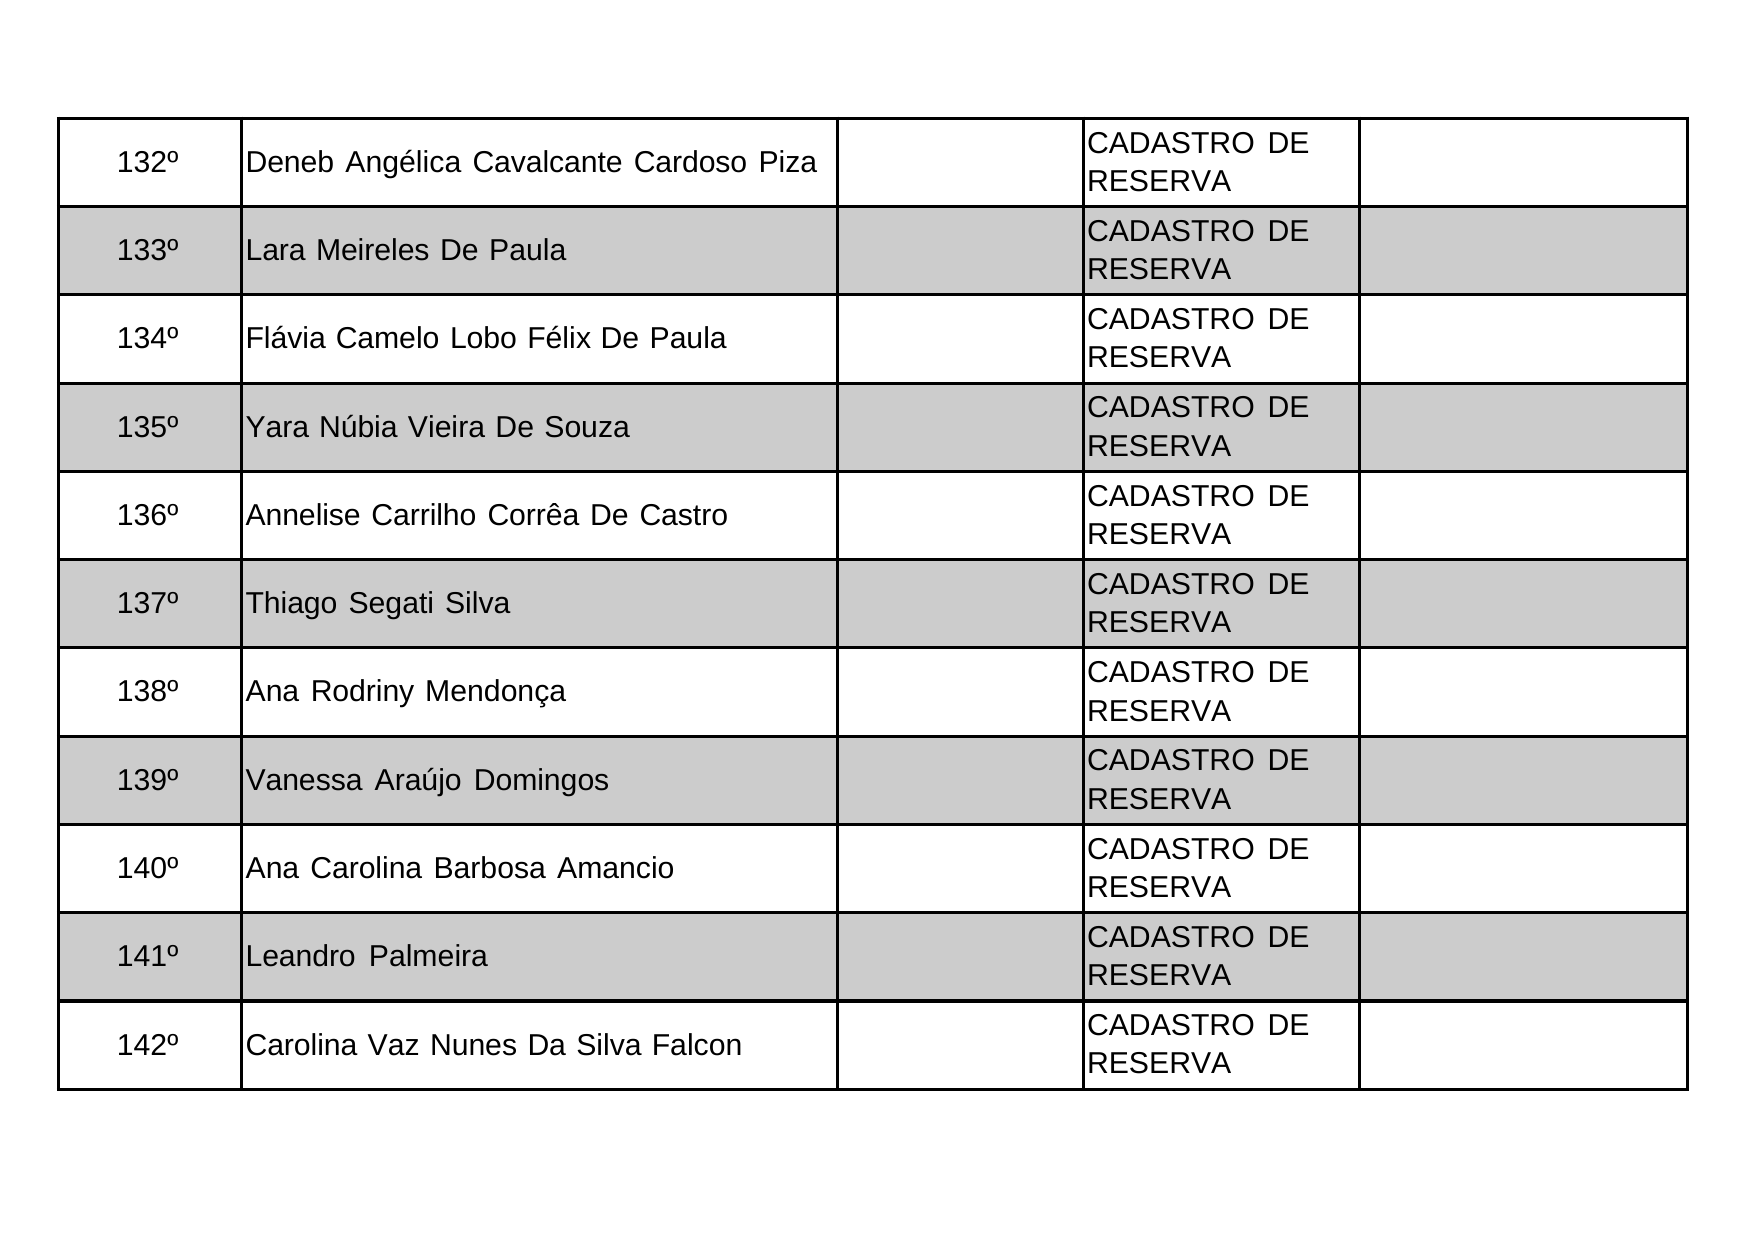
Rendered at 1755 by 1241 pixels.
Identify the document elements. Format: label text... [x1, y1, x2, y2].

table_cell [1361, 473, 1686, 558]
table_cell CADASTRO DE RESERVA [1085, 473, 1358, 558]
table_cell CADASTRO DE RESERVA [1085, 826, 1358, 911]
table_cell [839, 208, 1082, 293]
table_cell 138º [60, 649, 240, 734]
table_cell [839, 296, 1082, 382]
table_header [839, 120, 1082, 205]
table_cell CADASTRO DE RESERVA [1085, 738, 1358, 823]
table_cell Yara Núbia Vieira De Souza [243, 385, 836, 470]
table_cell CADASTRO DE RESERVA [1085, 561, 1358, 646]
table_header 132º [60, 120, 240, 205]
table_cell [839, 561, 1082, 646]
table_cell [839, 649, 1082, 734]
table_cell CADASTRO DE RESERVA [1085, 914, 1358, 999]
table_cell [1361, 561, 1686, 646]
table_cell 133º [60, 208, 240, 293]
table_cell 140º [60, 826, 240, 911]
table_cell 139º [60, 738, 240, 823]
table_cell [1361, 296, 1686, 382]
table_cell CADASTRO DE RESERVA [1085, 1003, 1358, 1087]
table_cell 137º [60, 561, 240, 646]
table_header Deneb Angélica Cavalcante Cardoso Piza [243, 120, 836, 205]
table_cell Ana Rodriny Mendonça [243, 649, 836, 734]
table_cell CADASTRO DE RESERVA [1085, 649, 1358, 734]
table_cell Carolina Vaz Nunes Da Silva Falcon [243, 1003, 836, 1087]
table_header CADASTRO DE RESERVA [1085, 120, 1358, 205]
table_cell Ana Carolina Barbosa Amancio [243, 826, 836, 911]
table_cell CADASTRO DE RESERVA [1085, 296, 1358, 382]
table_cell Flávia Camelo Lobo Félix De Paula [243, 296, 836, 382]
table_cell [1361, 826, 1686, 911]
table_cell Thiago Segati Silva [243, 561, 836, 646]
table_cell [839, 473, 1082, 558]
table_cell [1361, 738, 1686, 823]
table_cell [1361, 385, 1686, 470]
table_cell Annelise Carrilho Corrêa De Castro [243, 473, 836, 558]
table_cell 141º [60, 914, 240, 999]
table_cell [839, 826, 1082, 911]
table_cell [839, 385, 1082, 470]
table_cell [839, 1003, 1082, 1087]
table_cell [1361, 208, 1686, 293]
table_cell [839, 914, 1082, 999]
table_cell Leandro Palmeira [243, 914, 836, 999]
table_header [1361, 120, 1686, 205]
table_cell CADASTRO DE RESERVA [1085, 385, 1358, 470]
table_cell Vanessa Araújo Domingos [243, 738, 836, 823]
table_cell 135º [60, 385, 240, 470]
table_cell 134º [60, 296, 240, 382]
table_cell 136º [60, 473, 240, 558]
table_cell [1361, 1003, 1686, 1087]
table_cell [1361, 649, 1686, 734]
table_cell Lara Meireles De Paula [243, 208, 836, 293]
table_cell CADASTRO DE RESERVA [1085, 208, 1358, 293]
table_cell 142º [60, 1003, 240, 1087]
table_cell [839, 738, 1082, 823]
table_cell [1361, 914, 1686, 999]
